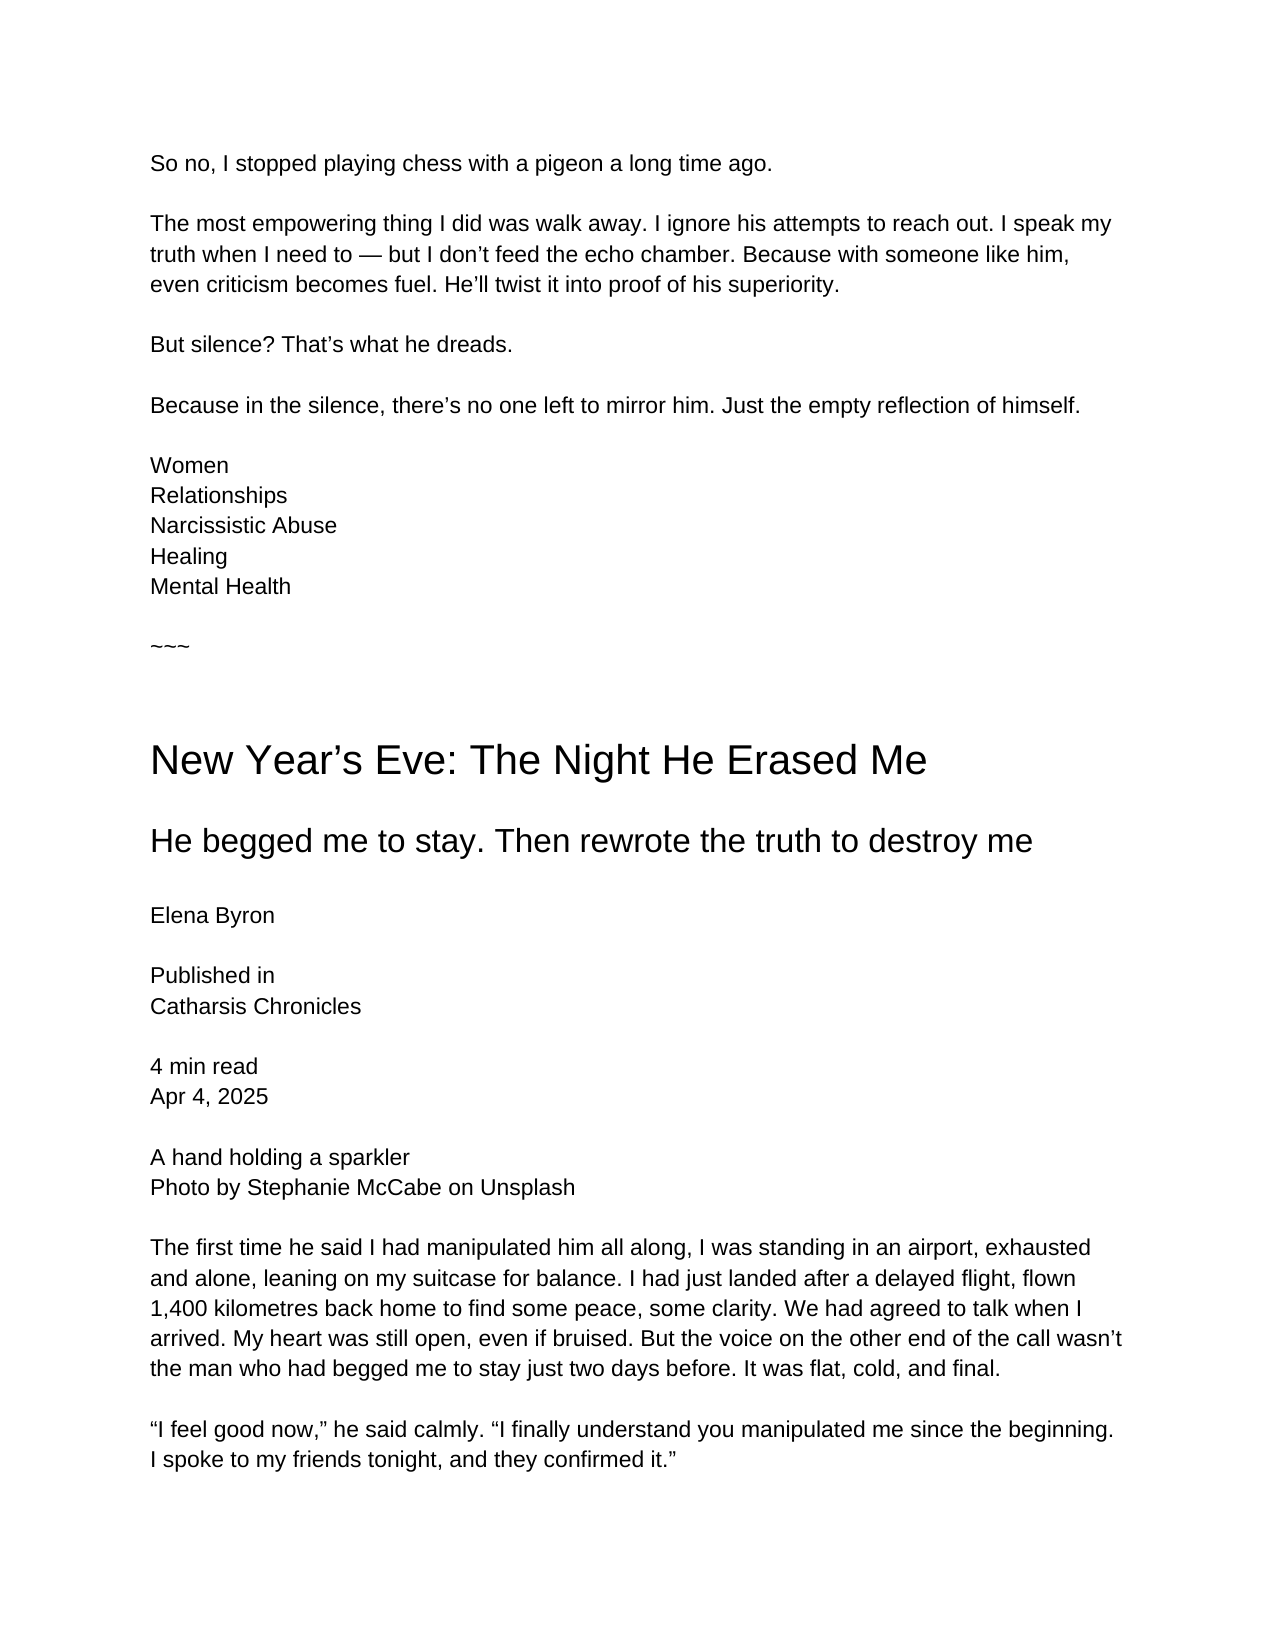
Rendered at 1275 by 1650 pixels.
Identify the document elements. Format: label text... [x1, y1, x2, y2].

text Narcissistic Abuse [150, 512, 1125, 539]
text Catharsis Chronicles [150, 993, 1125, 1019]
text ~~~ [150, 633, 1125, 660]
text Apr 4, 2025 [150, 1083, 1125, 1109]
text Published in [150, 962, 1125, 989]
subtitle He begged me to stay. Then rewrote the truth to destroy me [150, 821, 1125, 859]
subtitle New Year’s Eve: The Night He Erased Me [150, 735, 1125, 783]
text But silence? That’s what he dreads. [150, 331, 1125, 358]
text The first time he said I had manipulated him all along, I was standing in an airport, exhausted and alone, leaning on my suitcase for balance. I had just landed after a delayed flight, flown 1,400 kilometres back home to find some peace, some clarity. We had agreed to talk when I arrived. My heart was still open, even if bruised. But the voice on the other end of the call wasn’t the man who had begged me to stay just two days before. It was flat, cold, and final. [150, 1234, 1125, 1381]
text Elena Byron [150, 902, 1125, 928]
text 4 min read [150, 1053, 1125, 1079]
text Photo by Stephanie McCabe on Unsplash [150, 1174, 1125, 1200]
text Women [150, 452, 1125, 478]
text So no, I stopped playing chess with a pigeon a long time ago. [150, 150, 1125, 176]
text Relationships [150, 482, 1125, 509]
text A hand holding a sparkler [150, 1144, 1125, 1170]
text Because in the silence, there’s no one left to mirror him. Just the empty reflection of himself. [150, 392, 1125, 418]
text “I feel good now,” he said calmly. “I finally understand you manipulated me since the beginning. I spoke to my friends tonight, and they confirmed it.” [150, 1416, 1125, 1472]
text Mental Health [150, 573, 1125, 599]
text The most empowering thing I did was walk away. I ignore his attempts to reach out. I speak my truth when I need to — but I don’t feed the echo chamber. Because with someone like him, even criticism becomes fuel. He’ll twist it into proof of his superiority. [150, 210, 1125, 297]
text Healing [150, 543, 1125, 569]
